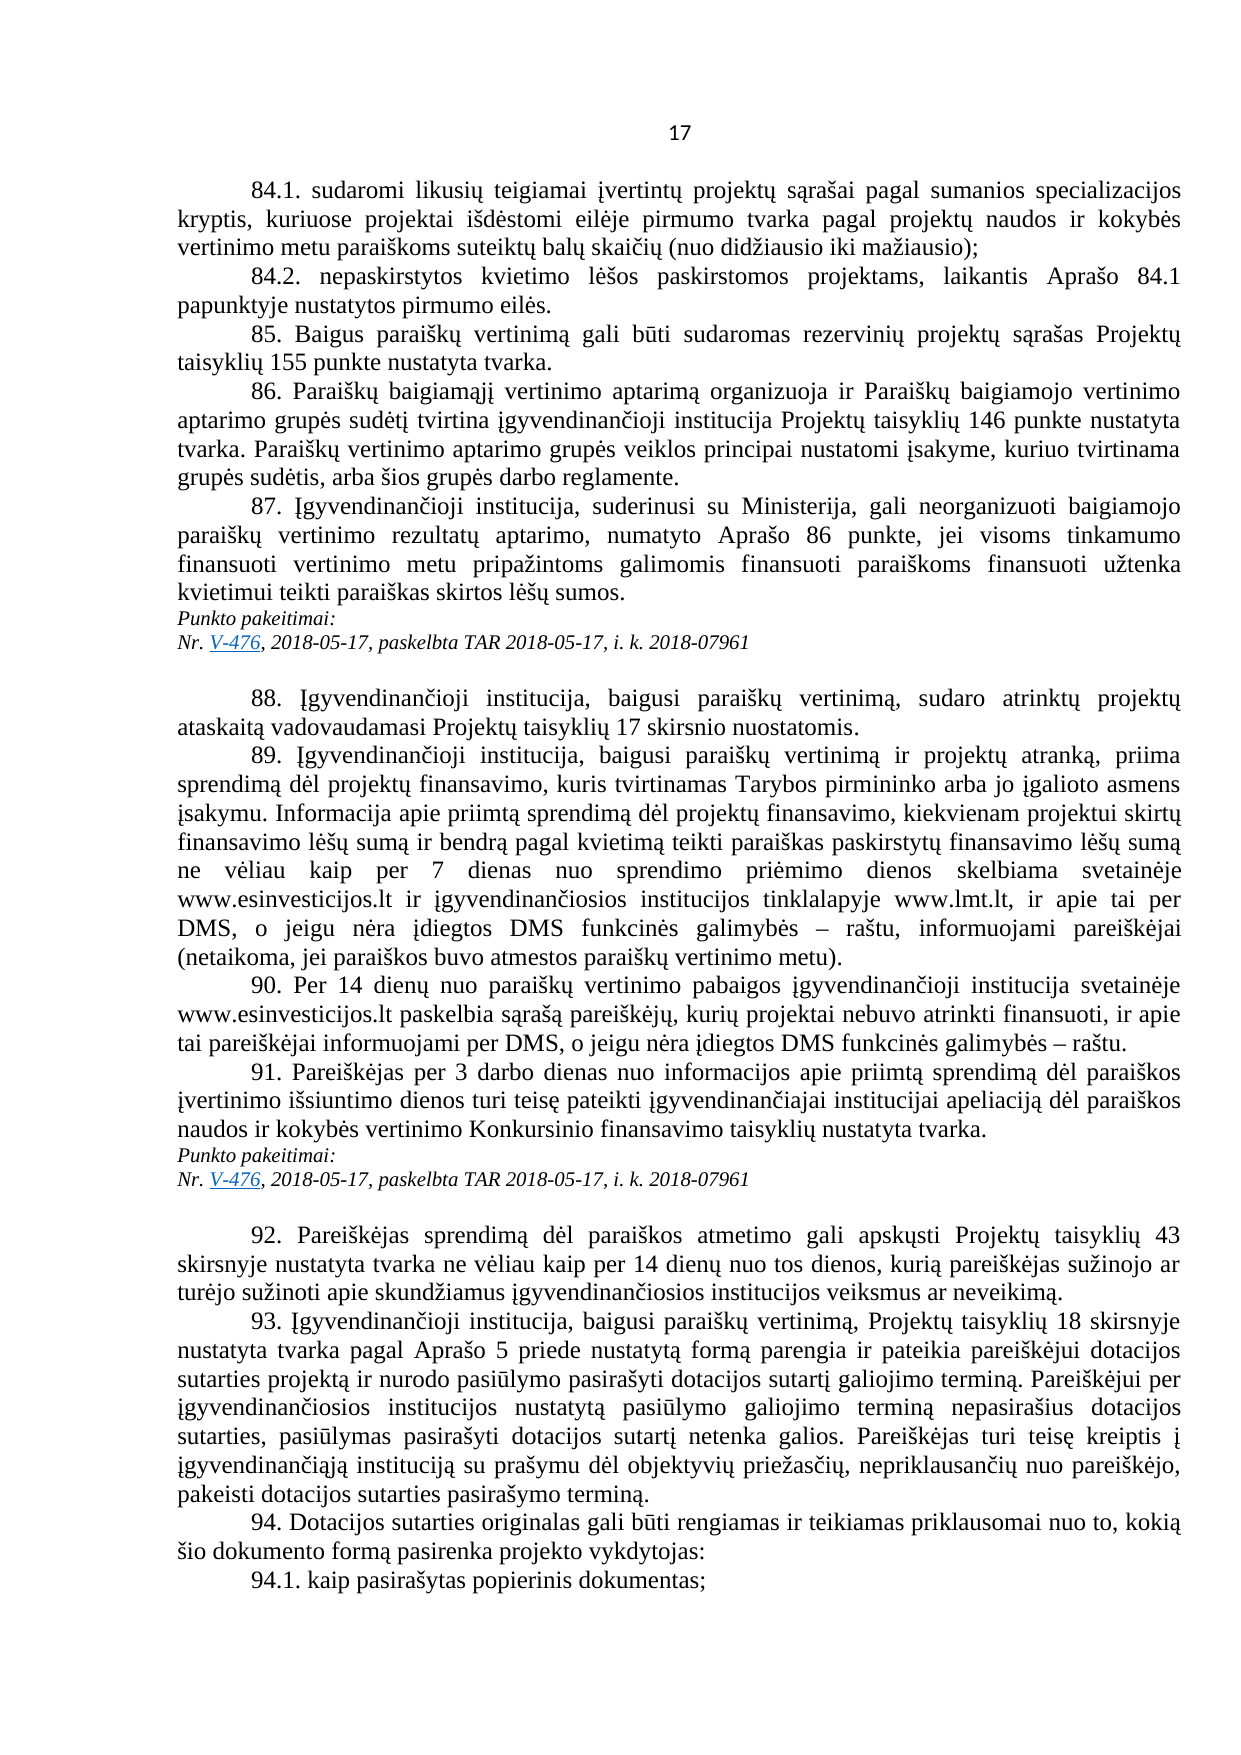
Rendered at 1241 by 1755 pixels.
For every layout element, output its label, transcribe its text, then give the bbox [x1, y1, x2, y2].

text 84.2. nepaskirstytos kvietimo lėšos paskirstomos projektams, laikantis Aprašo 84.1 papunktyje nustatytos pirmumo eilės. [177, 261, 1182, 319]
text 94.1. kaip pasirašytas popierinis dokumentas; [177, 1565, 1182, 1594]
text 85. Baigus paraiškų vertinimą gali būti sudaromas rezervinių projektų sąrašas Projektų taisyklių 155 punkte nustatyta tvarka. [177, 319, 1182, 376]
text 84.1. sudaromi likusių teigiamai įvertintų projektų sąrašai pagal sumanios specializacijos kryptis, kuriuose projektai išdėstomi eilėje pirmumo tvarka pagal projektų naudos ir kokybės vertinimo metu paraiškoms suteiktų balų skaičių (nuo didžiausio iki mažiausio); [177, 175, 1182, 261]
text Nr. V-476, 2018-05-17, paskelbta TAR 2018-05-17, i. k. 2018-07961 [177, 630, 1182, 654]
text 94. Dotacijos sutarties originalas gali būti rengiamas ir teikiamas priklausomai nuo to, kokią šio dokumento formą pasirenka projekto vykdytojas: [177, 1507, 1182, 1565]
text Punkto pakeitimai: [177, 1143, 1182, 1167]
text 86. Paraiškų baigiamąjį vertinimo aptarimą organizuoja ir Paraiškų baigiamojo vertinimo aptarimo grupės sudėtį tvirtina įgyvendinančioji institucija Projektų taisyklių 146 punkte nustatyta tvarka. Paraiškų vertinimo aptarimo grupės veiklos principai nustatomi įsakyme, kuriuo tvirtinama grupės sudėtis, arba šios grupės darbo reglamente. [177, 376, 1182, 491]
text 93. Įgyvendinančioji institucija, baigusi paraiškų vertinimą, Projektų taisyklių 18 skirsnyje nustatyta tvarka pagal Aprašo 5 priede nustatytą formą parengia ir pateikia pareiškėjui dotacijos sutarties projektą ir nurodo pasiūlymo pasirašyti dotacijos sutartį galiojimo terminą. Pareiškėjui per įgyvendinančiosios institucijos nustatytą pasiūlymo galiojimo terminą nepasirašius dotacijos sutarties, pasiūlymas pasirašyti dotacijos sutartį netenka galios. Pareiškėjas turi teisę kreiptis į įgyvendinančiąją instituciją su prašymu dėl objektyvių priežasčių, nepriklausančių nuo pareiškėjo, pakeisti dotacijos sutarties pasirašymo terminą. [177, 1306, 1182, 1507]
text 89. Įgyvendinančioji institucija, baigusi paraiškų vertinimą ir projektų atranką, priima sprendimą dėl projektų finansavimo, kuris tvirtinamas Tarybos pirmininko arba jo įgalioto asmens įsakymu. Informacija apie priimtą sprendimą dėl projektų finansavimo, kiekvienam projektui skirtų finansavimo lėšų sumą ir bendrą pagal kvietimą teikti paraiškas paskirstytų finansavimo lėšų sumą ne vėliau kaip per 7 dienas nuo sprendimo priėmimo dienos skelbiama svetainėje www.esinvesticijos.lt ir įgyvendinančiosios institucijos tinklalapyje www.lmt.lt, ir apie tai per DMS, o jeigu nėra įdiegtos DMS funkcinės galimybės – raštu, informuojami pareiškėjai (netaikoma, jei paraiškos buvo atmestos paraiškų vertinimo metu). [177, 741, 1182, 971]
text 88. Įgyvendinančioji institucija, baigusi paraiškų vertinimą, sudaro atrinktų projektų ataskaitą vadovaudamasi Projektų taisyklių 17 skirsnio nuostatomis. [177, 683, 1182, 741]
text Punkto pakeitimai: [177, 606, 1182, 630]
text Nr. V-476, 2018-05-17, paskelbta TAR 2018-05-17, i. k. 2018-07961 [177, 1167, 1182, 1191]
text 92. Pareiškėjas sprendimą dėl paraiškos atmetimo gali apskųsti Projektų taisyklių 43 skirsnyje nustatyta tvarka ne vėliau kaip per 14 dienų nuo tos dienos, kurią pareiškėjas sužinojo ar turėjo sužinoti apie skundžiamus įgyvendinančiosios institucijos veiksmus ar neveikimą. [177, 1220, 1182, 1306]
text 90. Per 14 dienų nuo paraiškų vertinimo pabaigos įgyvendinančioji institucija svetainėje www.esinvesticijos.lt paskelbia sąrašą pareiškėjų, kurių projektai nebuvo atrinkti finansuoti, ir apie tai pareiškėjai informuojami per DMS, o jeigu nėra įdiegtos DMS funkcinės galimybės – raštu. [177, 971, 1182, 1057]
text 87. Įgyvendinančioji institucija, suderinusi su Ministerija, gali neorganizuoti baigiamojo paraiškų vertinimo rezultatų aptarimo, numatyto Aprašo 86 punkte, jei visoms tinkamumo finansuoti vertinimo metu pripažintoms galimomis finansuoti paraiškoms finansuoti užtenka kvietimui teikti paraiškas skirtos lėšų sumos. [177, 491, 1182, 606]
text 91. Pareiškėjas per 3 darbo dienas nuo informacijos apie priimtą sprendimą dėl paraiškos įvertinimo išsiuntimo dienos turi teisę pateikti įgyvendinančiajai institucijai apeliaciją dėl paraiškos naudos ir kokybės vertinimo Konkursinio finansavimo taisyklių nustatyta tvarka. [177, 1057, 1182, 1143]
